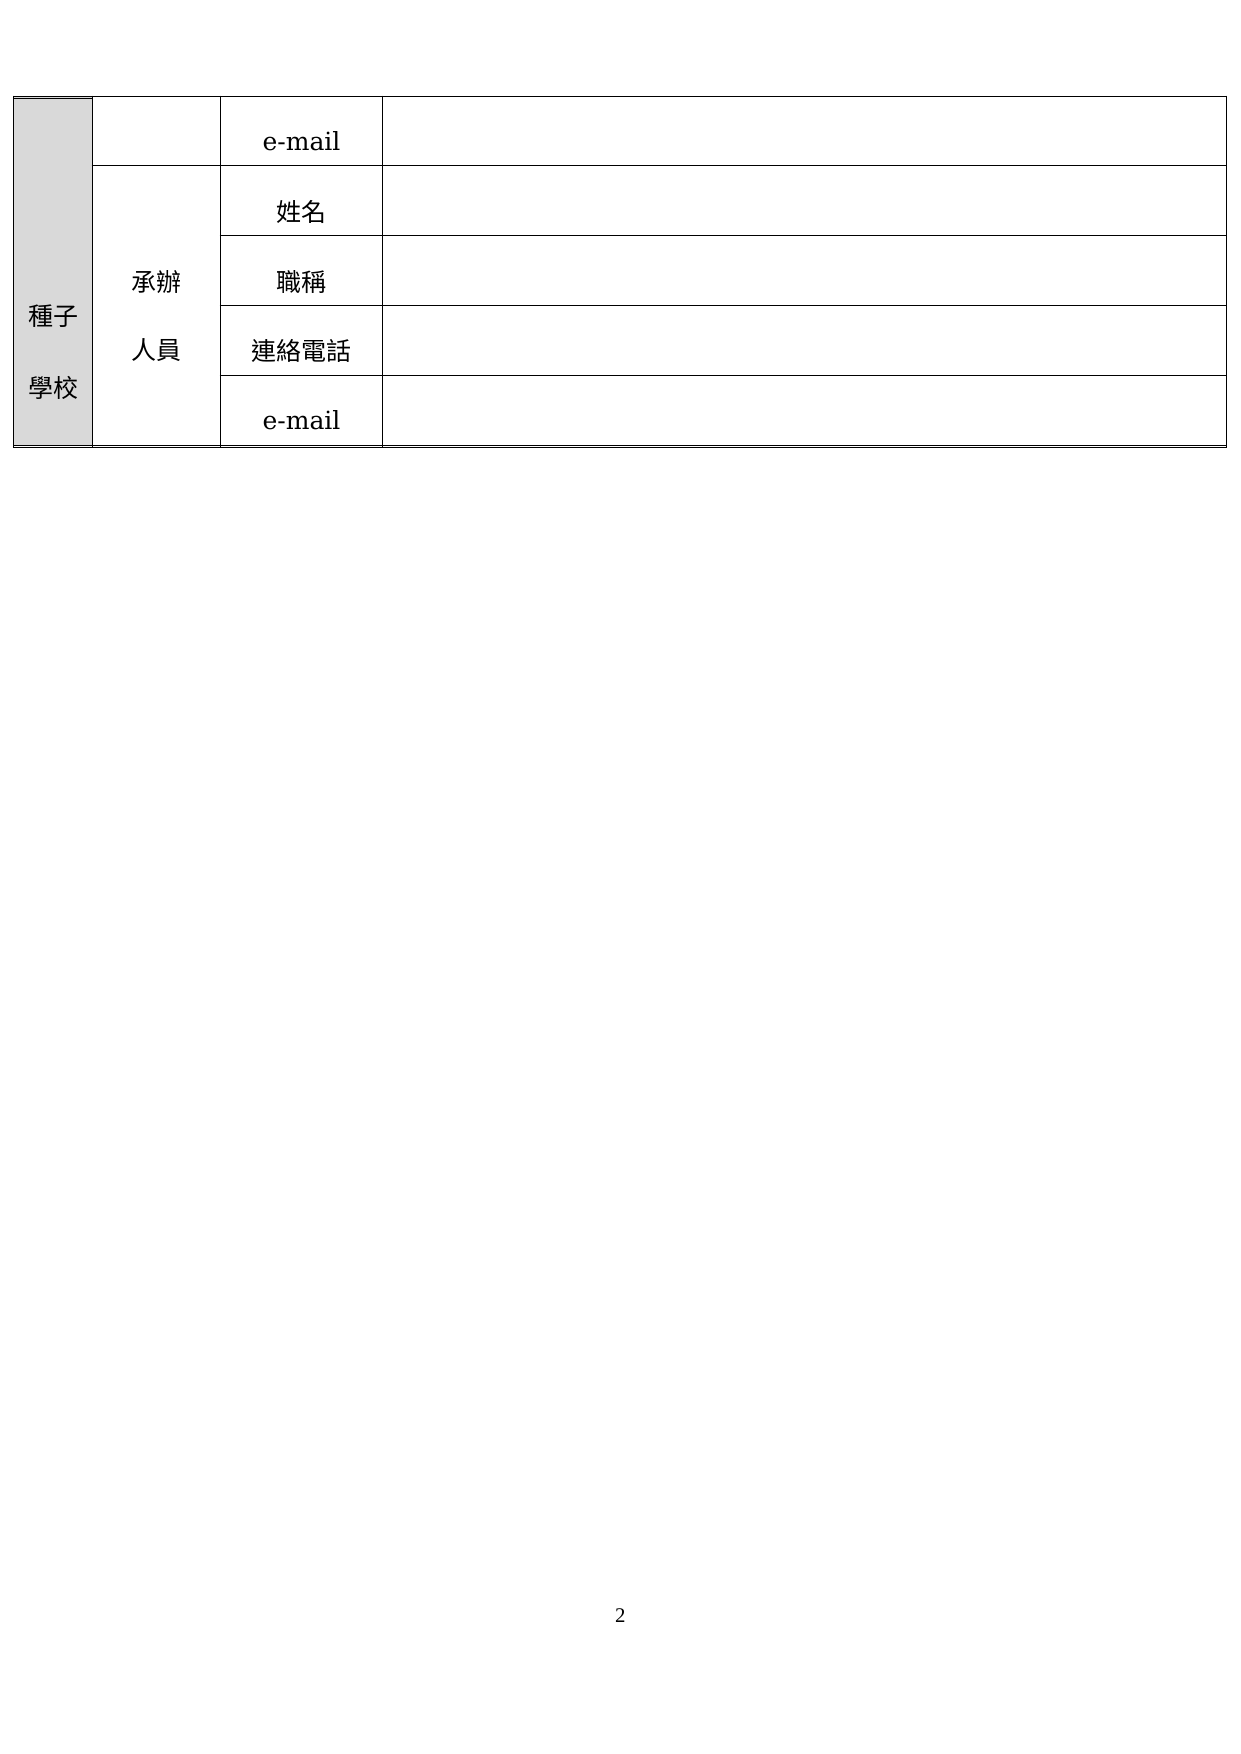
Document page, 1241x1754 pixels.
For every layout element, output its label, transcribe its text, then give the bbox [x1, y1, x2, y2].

table_cell e-mail [221, 97, 382, 165]
table_cell [383, 166, 1226, 235]
table_cell 種子學校 [14, 99, 92, 445]
table_cell [93, 97, 220, 165]
table_cell [383, 97, 1226, 165]
table_cell [383, 376, 1226, 445]
table_cell [383, 306, 1226, 375]
table_cell 職稱 [221, 236, 382, 305]
table_cell 承辦 人員 [93, 166, 220, 445]
table_cell 連絡電話 [221, 306, 382, 375]
table_cell e-mail [221, 376, 382, 445]
table_cell [383, 236, 1226, 305]
table_cell 姓名 [221, 166, 382, 235]
